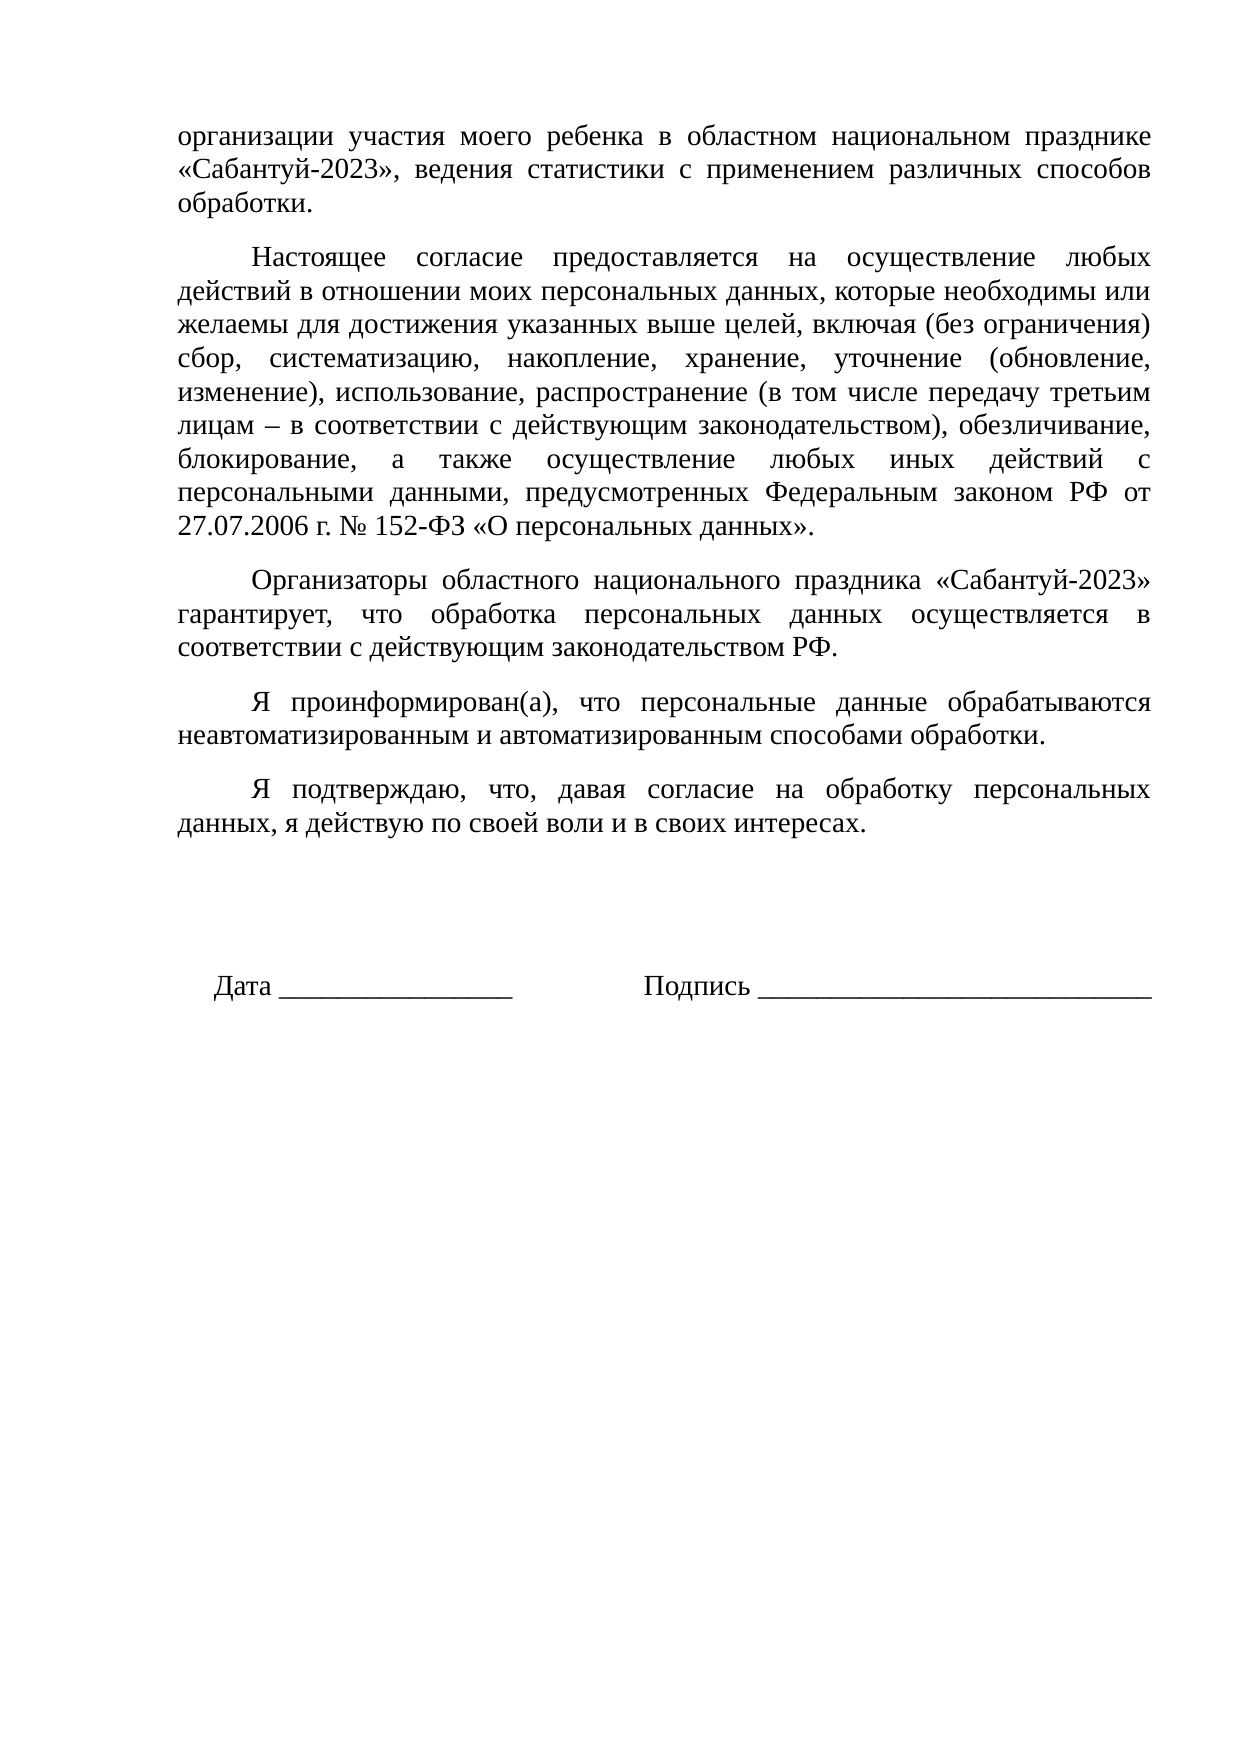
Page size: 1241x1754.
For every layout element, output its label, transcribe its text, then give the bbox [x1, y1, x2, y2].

text Я проинформирован(а), что персональные данные обрабатываются неавтоматизированным и автоматизированным способами обработки. [177, 684, 1152, 751]
text Организаторы областного национального праздника «Сабантуй-2023» гарантирует, что обработка персональных данных осуществляется в соответствии с действующим законодательством РФ. [177, 562, 1152, 663]
text организации участия моего ребенка в областном национальном празднике «Сабантуй-2023», ведения статистики с применением различных способов обработки. [177, 118, 1152, 219]
text Я подтверждаю, что, давая согласие на обработку персональных данных, я действую по своей воли и в своих интересах. [177, 772, 1152, 839]
text Настоящее согласие предоставляется на осуществление любых действий в отношении моих персональных данных, которые необходимы или желаемы для достижения указанных выше целей, включая (без ограничения) сбор, систематизацию, накопление, хранение, уточнение (обновление, изменение), использование, распространение (в том числе передачу третьим лицам – в соответствии с действующим законодательством), обезличивание, блокирование, а также осуществление любых иных действий с персональными данными, предусмотренных Федеральным законом РФ от 27.07.2006 г. № 152-ФЗ «О персональных данных». [177, 239, 1152, 541]
text Дата ________________ Подпись ___________________________ [177, 968, 1152, 1002]
